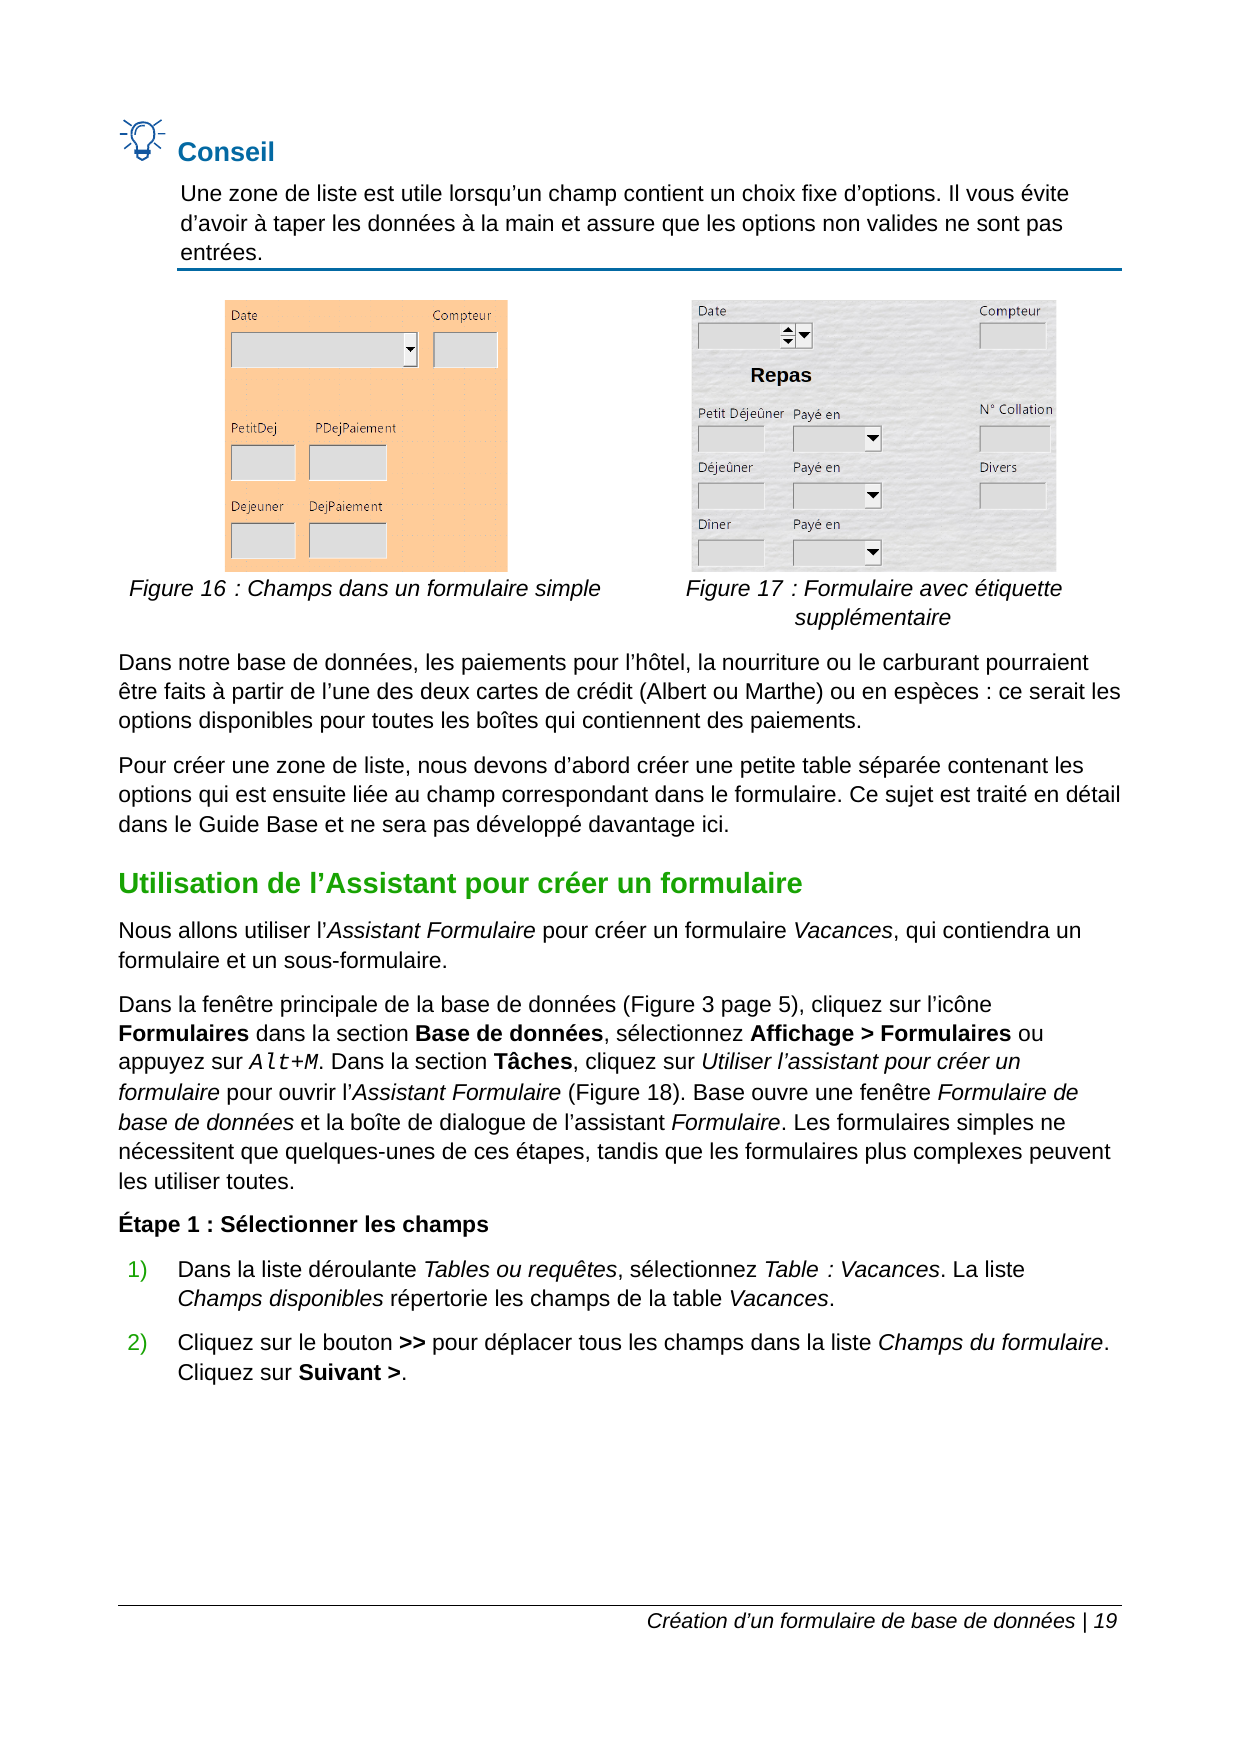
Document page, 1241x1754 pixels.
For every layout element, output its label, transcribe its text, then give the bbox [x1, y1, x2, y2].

list Cliquez sur le bouton >> pour déplacer tous les champs dans la liste Champs du formulaire. Cliquez sur Suivant >. [148, 1326, 1122, 1385]
picture [691, 300, 1057, 572]
text Dans la fenêtre principale de la base de données (Figure 3 page 5), cliquez sur l’icône Formulaires dans la section Base de données, sélectionnez Affichage > Formulaires ou appuyez sur Alt+M. Dans la section Tâches, cliquez sur Utiliser l’assistant pour créer un formulaire pour ouvrir l’Assistant Formulaire (Figure 18). Base ouvre une fenêtre Formulaire de base de données et la boîte de dialogue de l’assistant Formulaire. Les formulaires simples ne nécessitent que quelques-unes de ces étapes, tandis que les formulaires plus complexes peuvent les utiliser toutes. [118, 988, 1122, 1194]
text Nous allons utiliser l’Assistant Formulaire pour créer un formulaire Vacances, qui contiendra un formulaire et un sous-formulaire. [118, 914, 1122, 973]
text Pour créer une zone de liste, nous devons d’abord créer une petite table séparée contenant les options qui est ensuite liée au champ correspondant dans le formulaire. Ce sujet est traité en détail dans le Guide Base et ne sera pas développé davantage ici. [118, 748, 1122, 837]
subtitle Utilisation de l’Assistant pour créer un formulaire [118, 866, 1122, 899]
list Dans la liste déroulante Tables ou requêtes, sélectionnez Table : Vacances. La liste Champs disponibles répertorie les champs de la table Vacances. [148, 1252, 1122, 1311]
list Conseil [118, 118, 1122, 167]
text Figure 16 : Champs dans un formulaire simple [118, 572, 614, 601]
text Dans notre base de données, les paiements pour l’hôtel, la nourriture ou le carburant pourraient être faits à partir de l’une des deux cartes de crédit (Albert ou Marthe) ou en espèces : ce serait les options disponibles pour toutes les boîtes qui contiennent des paiements. [118, 645, 1122, 734]
picture [224, 300, 508, 572]
text Figure 17 : Formulaire avec étiquette supplémentaire [626, 572, 1122, 631]
list Sélectionner les champs [118, 1209, 1122, 1238]
text Une zone de liste est utile lorsqu’un champ contient un choix fixe d’options. Il vous évite d’avoir à taper les données à la main et assure que les options non valides ne sont pas entrées. [177, 174, 1122, 268]
